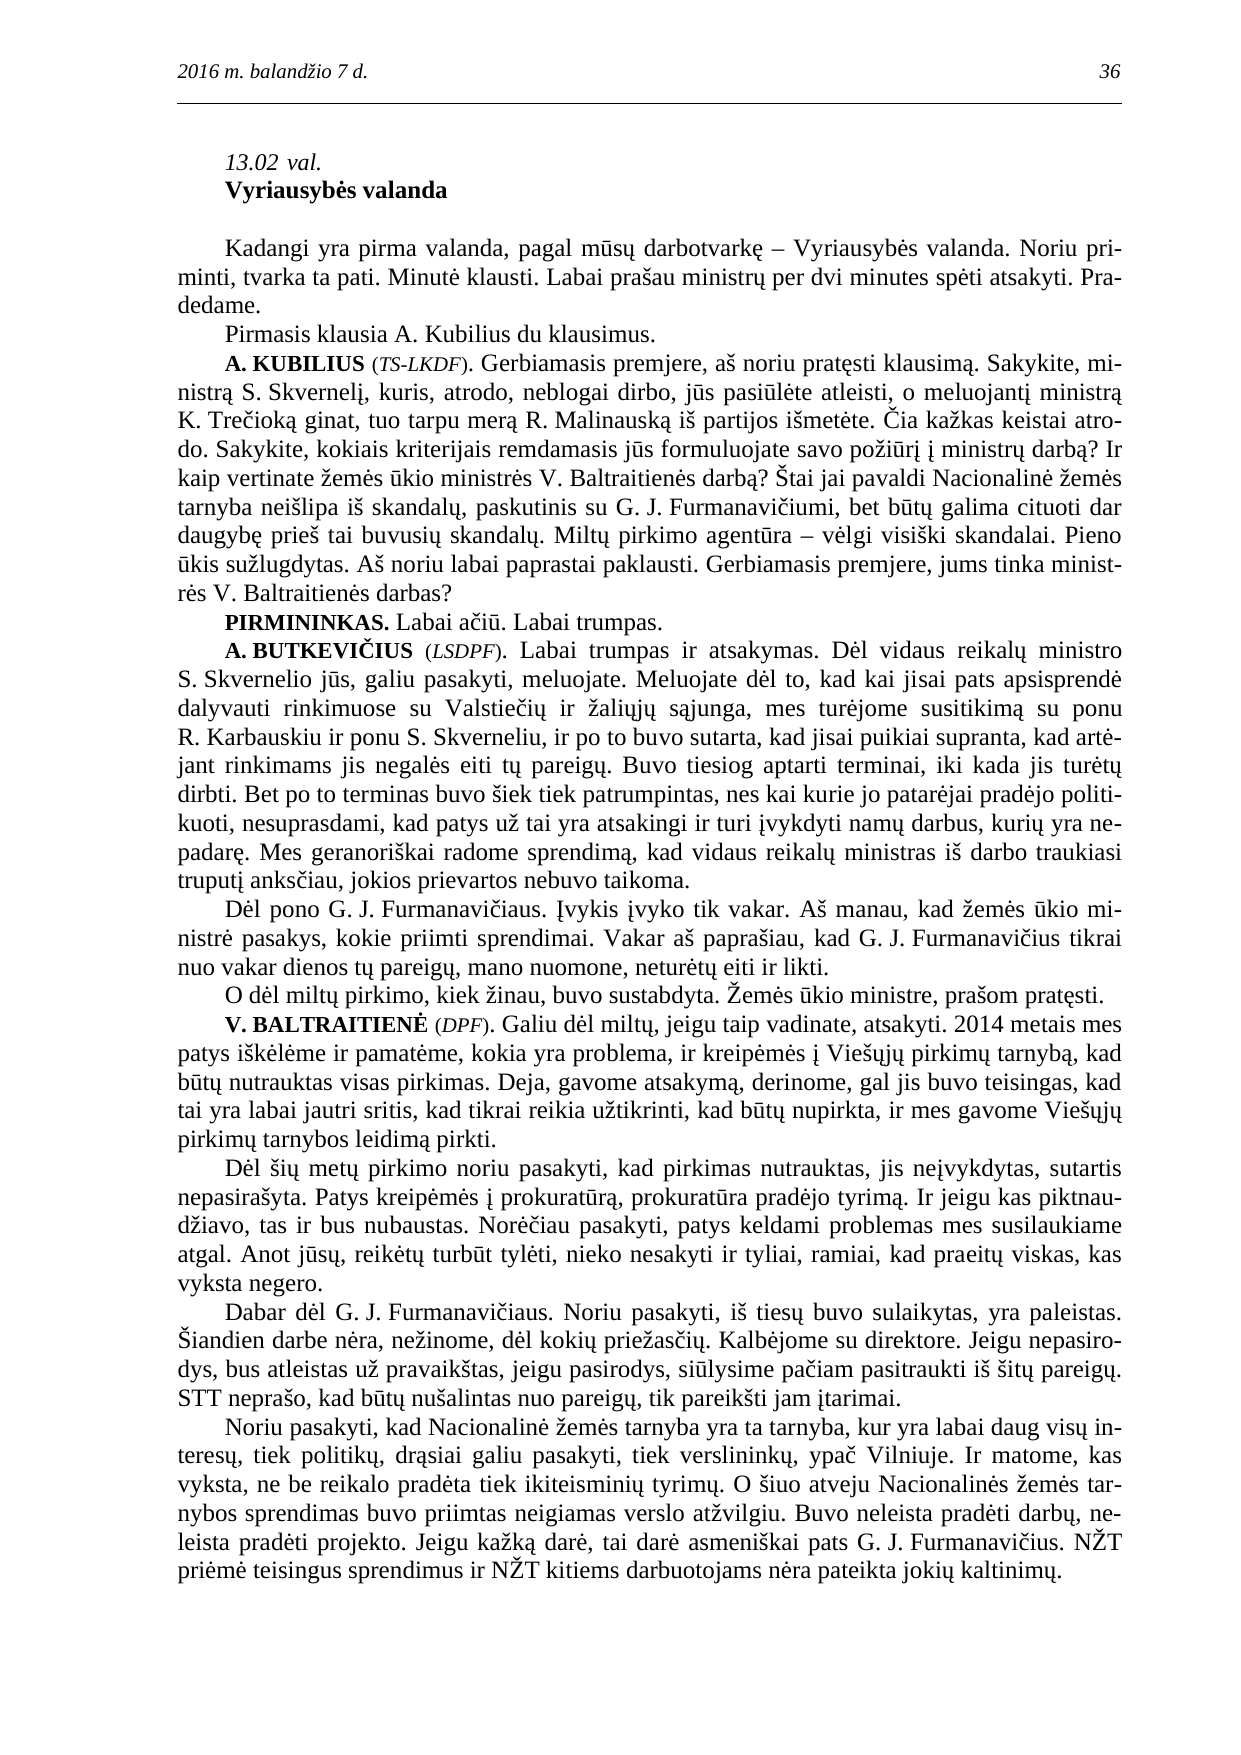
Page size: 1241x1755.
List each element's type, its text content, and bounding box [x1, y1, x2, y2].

text A. KUBILIUS (TS-LKDF). Ger­bia­ma­sis prem­je­re, aš no­riu pra­tęs­ti klau­si­mą. Sa­ky­ki­te, mi­nist­rą S. Skver­ne­lį, ku­ris, at­ro­do, ne­blo­gai dir­bo, jūs pa­siū­lė­te at­leis­ti, o me­luo­jan­tį mi­nist­rą K. Tre­čio­ką gi­nat, tuo tar­pu me­rą R. Ma­li­naus­ką iš par­ti­jos iš­me­tė­te. Čia kaž­kas keis­tai at­ro­do. Sa­ky­ki­te, ko­kiais kri­te­ri­jais rem­da­ma­sis jūs for­mu­luo­ja­te sa­vo po­žiū­rį į mi­nist­rų dar­bą? Ir kaip ver­ti­na­te že­mės ūkio mi­nist­rės V. Bal­trai­tie­nės dar­bą? Štai jai pa­val­di Na­cio­na­li­nė že­mės tar­ny­ba ne­iš­li­pa iš skan­da­lų, pas­ku­ti­nis su G. J. Fur­ma­na­vi­čiu­mi, bet bū­tų ga­li­ma ci­tuo­ti dar dau­gy­bę prieš tai bu­vu­sių skan­da­lų. Mil­tų pir­ki­mo agen­tū­ra – vėl­gi vi­siš­ki skan­da­lai. Pie­no ūkis suž­lug­dy­tas. Aš no­riu la­bai pa­pras­tai pa­klaus­ti. Ger­bia­ma­sis prem­je­re, jums tin­ka mi­nist­rės V. Bal­trai­tie­nės dar­bas? [177, 348, 1122, 607]
text 13.02 val. [224, 148, 1122, 175]
text O dėl mil­tų pir­ki­mo, kiek ži­nau, bu­vo su­stab­dy­ta. Že­mės ūkio mi­nist­re, pra­šom pra­tęs­ti. [177, 980, 1122, 1009]
text Dėl šių me­tų pir­ki­mo no­riu pa­sa­ky­ti, kad pir­ki­mas nu­trauk­tas, jis ne­įvyk­dy­tas, su­tar­tis ne­pa­si­ra­šy­ta. Pa­tys krei­pė­mės į pro­ku­ra­tū­rą, pro­ku­ra­tū­ra pra­dė­jo ty­ri­mą. Ir jei­gu kas pik­tnau­džia­vo, tas ir bus nu­baus­tas. No­rė­čiau pa­sa­ky­ti, pa­tys kel­da­mi pro­ble­mas mes su­si­lau­kia­me at­gal. Anot jūsų, rei­kė­tų tur­būt ty­lė­ti, nie­ko ne­sa­ky­ti ir ty­liai, ra­miai, kad pra­ei­tų vis­kas, kas vyks­ta ne­ge­ro. [177, 1153, 1122, 1297]
text A. BUTKEVIČIUS (LSDPF). La­bai trum­pas ir at­sa­ky­mas. Dėl vi­daus rei­ka­lų mi­nist­ro S. Skver­ne­lio jūs, ga­liu pa­sa­ky­ti, me­luo­ja­te. Me­luo­ja­te dėl to, kad kai ji­sai pats ap­si­spren­dė da­ly­vau­ti rin­ki­muo­se su Vals­tie­čių ir ža­lių­jų są­jun­ga, mes tu­rė­jo­me su­si­ti­ki­mą su po­nu R. Kar­baus­kiu ir po­nu S. Skver­ne­liu, ir po to bu­vo su­tar­ta, kad ji­sai pui­kiai su­pran­ta, kad ar­tė­jant rin­ki­mams jis ne­ga­lės ei­ti tų pa­rei­gų. Bu­vo tie­siog ap­tar­ti ter­mi­nai, iki ka­da jis tu­rė­tų dirb­ti. Bet po to ter­mi­nas bu­vo šiek tiek pa­trum­pin­tas, nes kai ku­rie jo pa­ta­rė­jai pra­dė­jo po­li­ti­kuo­ti, ne­su­pras­da­mi, kad pa­tys už tai yra at­sa­kin­gi ir tu­ri įvyk­dy­ti na­mų dar­bus, ku­rių yra ne­pa­da­rę. Mes ge­ra­no­riš­kai ra­do­me spren­di­mą, kad vi­daus rei­ka­lų mi­nist­ras iš dar­bo trau­kia­si tru­pu­tį anks­čiau, jo­kios prie­var­tos ne­bu­vo tai­ko­ma. [177, 635, 1122, 894]
text No­riu pa­sa­ky­ti, kad Na­cio­na­li­nė že­mės tar­ny­ba yra ta tar­ny­ba, kur yra la­bai daug vi­sų in­te­re­sų, tiek po­li­ti­kų, drą­siai ga­liu pa­sa­ky­ti, tiek ver­sli­nin­kų, ypač Vil­niu­je. Ir ma­to­me, kas vyks­ta, ne be rei­ka­lo pra­dė­ta tiek iki­teis­mi­nių ty­ri­mų. O šiuo at­ve­ju Na­cio­na­li­nės že­mės tar­ny­bos spren­di­mas bu­vo pri­im­tas nei­gia­mas ver­slo at­žvil­giu. Bu­vo ne­leis­ta pra­dė­ti dar­bų, ne­leis­ta pra­dė­ti pro­jek­to. Jei­gu kaž­ką da­rė, tai da­rė as­me­niš­kai pats G. J. Fur­ma­na­vi­čius. NŽT pri­ėmė tei­sin­gus spren­di­mus ir NŽT ki­tiems dar­buo­to­jams nė­ra pa­teik­ta jo­kių kal­ti­ni­mų. [177, 1412, 1122, 1584]
text Dėl po­no G. J. Fur­ma­na­vi­čiaus. Įvy­kis įvy­ko tik va­kar. Aš ma­nau, kad že­mės ūkio mi­nist­rė pa­sa­kys, ko­kie pri­im­ti spren­di­mai. Va­kar aš pa­pra­šiau, kad G. J. Fur­ma­na­vi­čius tik­rai nuo va­kar die­nos tų pa­rei­gų, ma­no nuo­mo­ne, ne­tu­rė­tų ei­ti ir lik­ti. [177, 894, 1122, 980]
text Ka­dan­gi yra pir­ma va­lan­da, pa­gal mū­sų dar­bo­tvarkę – Vy­riau­sy­bės va­lan­da. No­riu pri­min­ti, tvar­ka ta pa­ti. Mi­nu­tė klaus­ti. La­bai pra­šau mi­nist­rų per dvi mi­nu­tes spė­ti at­sa­ky­ti. Pra­de­da­me. [177, 233, 1122, 319]
text Da­bar dėl G. J. Fur­ma­na­vi­čiaus. No­riu pa­sa­ky­ti, iš tie­sų bu­vo su­lai­ky­tas, yra pa­leis­tas. Šian­dien dar­be nė­ra, ne­ži­no­me, dėl ko­kių prie­žas­čių. Kal­bė­jo­me su di­rek­to­re. Jei­gu ne­pa­si­ro­dys, bus at­leis­tas už pra­vaikš­tas, jei­gu pa­si­ro­dys, siū­ly­si­me pa­čiam pa­si­trauk­ti iš ši­tų pa­rei­gų. STT ne­pra­šo, kad bū­tų nu­ša­lin­tas nuo pa­rei­gų, tik pa­reikš­ti jam įta­ri­mai. [177, 1297, 1122, 1412]
text V. BALTRAITIENĖ (DPF). Ga­liu dėl mil­tų, jei­gu taip va­di­na­te, at­sa­ky­ti. 2014 me­tais mes pa­tys iš­kė­lė­me ir pa­ma­tė­me, ko­kia yra pro­ble­ma, ir krei­pė­mės į Vie­šų­jų pir­ki­mų tar­ny­bą, kad bū­tų nu­trauk­tas vi­sas pir­ki­mas. De­ja, ga­vo­me at­sa­ky­mą, de­ri­no­me, gal jis bu­vo tei­sin­gas, kad tai yra la­bai jaut­ri sri­tis, kad tik­rai rei­kia už­tik­rin­ti, kad bū­tų nu­pirk­ta, ir mes ga­vo­me Vie­šų­jų pir­ki­mų tar­ny­bos lei­di­mą pirk­ti. [177, 1009, 1122, 1153]
text Pir­ma­sis klau­sia A. Ku­bi­lius du klau­si­mus. [177, 319, 1122, 348]
text PIRMININKAS. La­bai ačiū. La­bai trum­pas. [177, 607, 1122, 635]
text Vy­riau­sy­bės va­lan­da [177, 175, 1122, 204]
